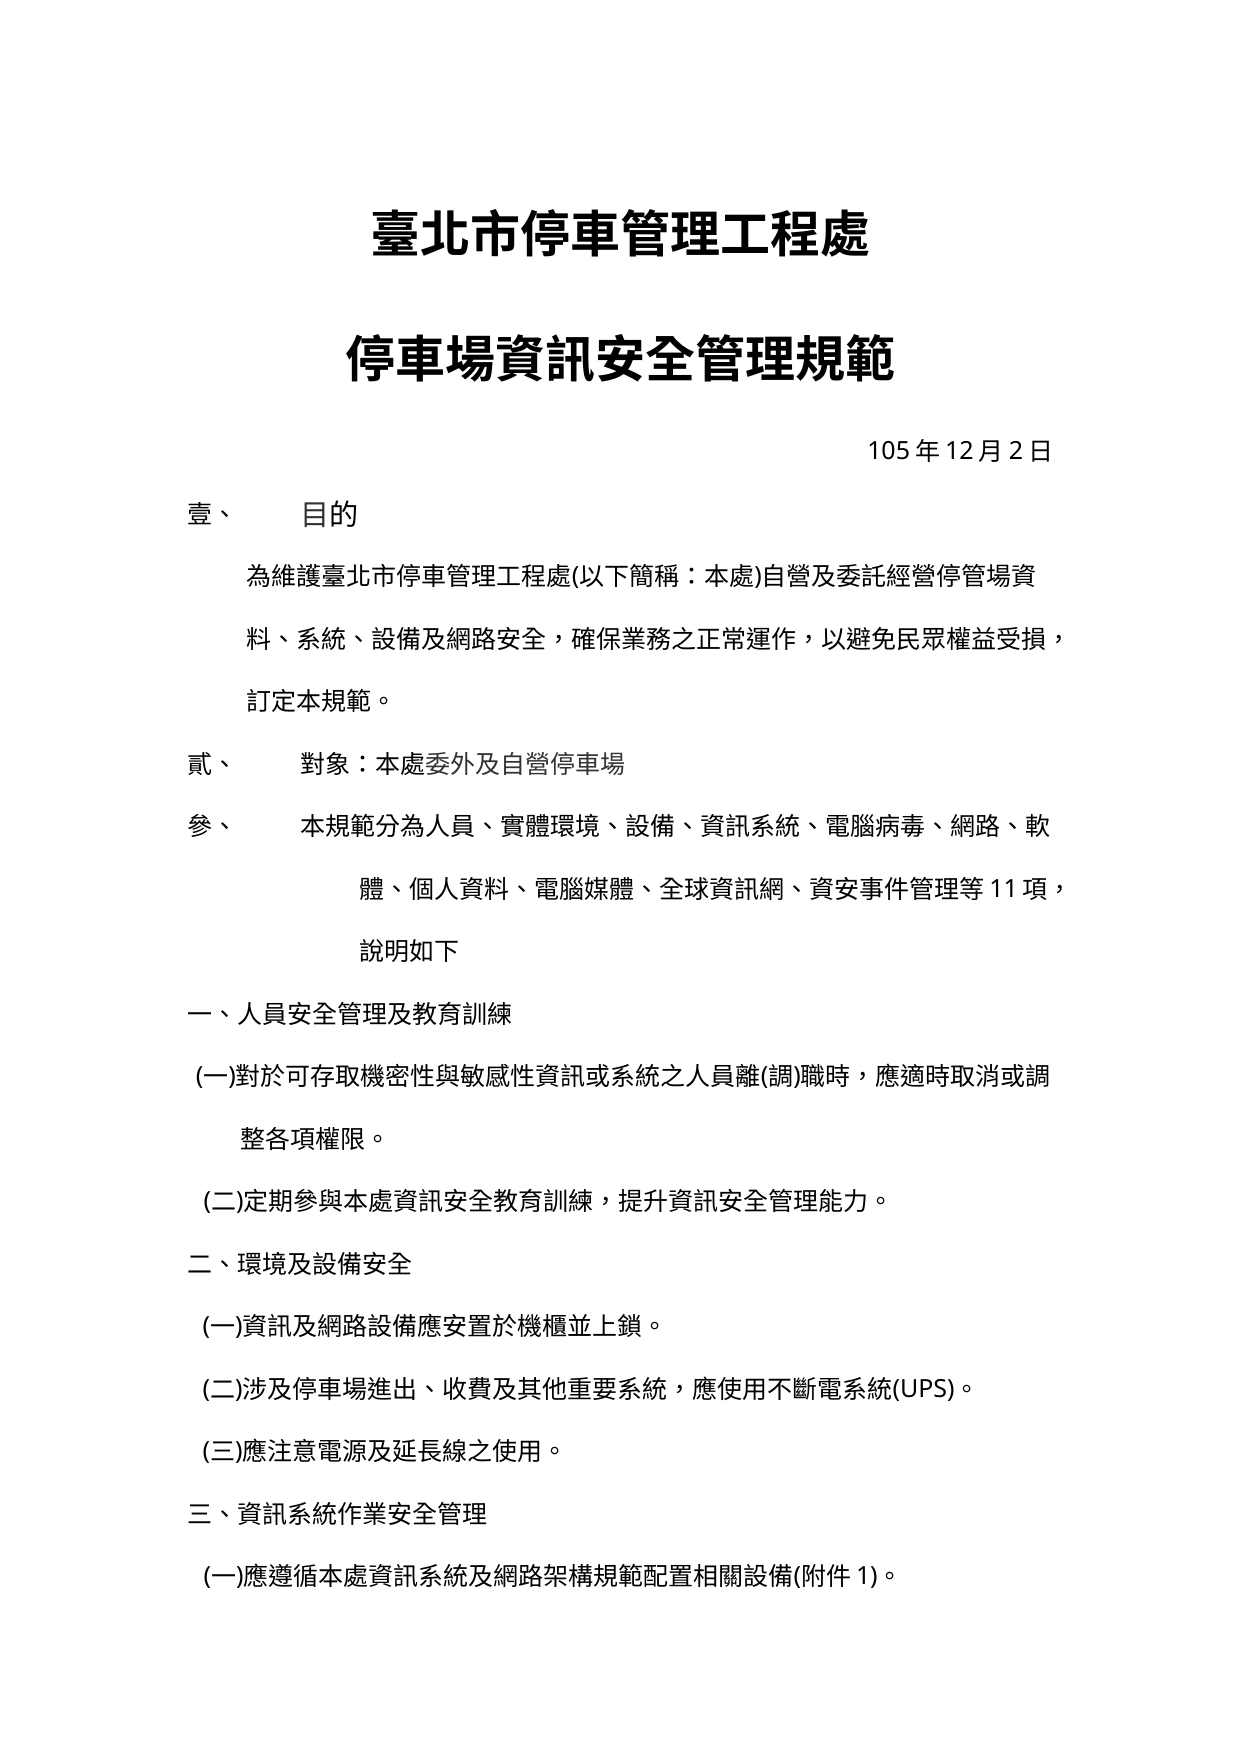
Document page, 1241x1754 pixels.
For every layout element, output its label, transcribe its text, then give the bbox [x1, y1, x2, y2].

list 對象：本處委外及自營停車場 [187, 721, 1053, 783]
text 105年12月2日 [187, 408, 1053, 471]
text (二)定期參與本處資訊安全教育訓練，提升資訊安全管理能力。 [203, 1158, 1053, 1221]
text 臺北市停車管理工程處 [187, 158, 1053, 283]
text (一)對於可存取機密性與敏感性資訊或系統之人員離(調)職時，應適時取消或調整各項權限。 [196, 1033, 1053, 1158]
list 目的 [187, 471, 1053, 533]
text (一)應遵循本處資訊系統及網路架構規範配置相關設備(附件1)。 [203, 1533, 1053, 1596]
text 停車場資訊安全管理規範 [187, 283, 1053, 408]
text (三)應注意電源及延長線之使用。 [202, 1408, 1053, 1471]
text 三、資訊系統作業安全管理 [187, 1471, 1053, 1533]
text 一、人員安全管理及教育訓練 [187, 971, 1053, 1033]
text (一)資訊及網路設備應安置於機櫃並上鎖。 [202, 1283, 1053, 1346]
text 二、環境及設備安全 [187, 1221, 1053, 1283]
text (二)涉及停車場進出、收費及其他重要系統，應使用不斷電系統(UPS)。 [202, 1346, 1053, 1408]
list 本規範分為人員、實體環境、設備、資訊系統、電腦病毒、網路、軟體、個人資料、電腦媒體、全球資訊網、資安事件管理等11項，說明如下 [187, 783, 1053, 971]
text 為維護臺北市停車管理工程處(以下簡稱：本處)自營及委託經營停管場資料、系統、設備及網路安全，確保業務之正常運作，以避免民眾權益受損，訂定本規範。 [247, 533, 1053, 721]
